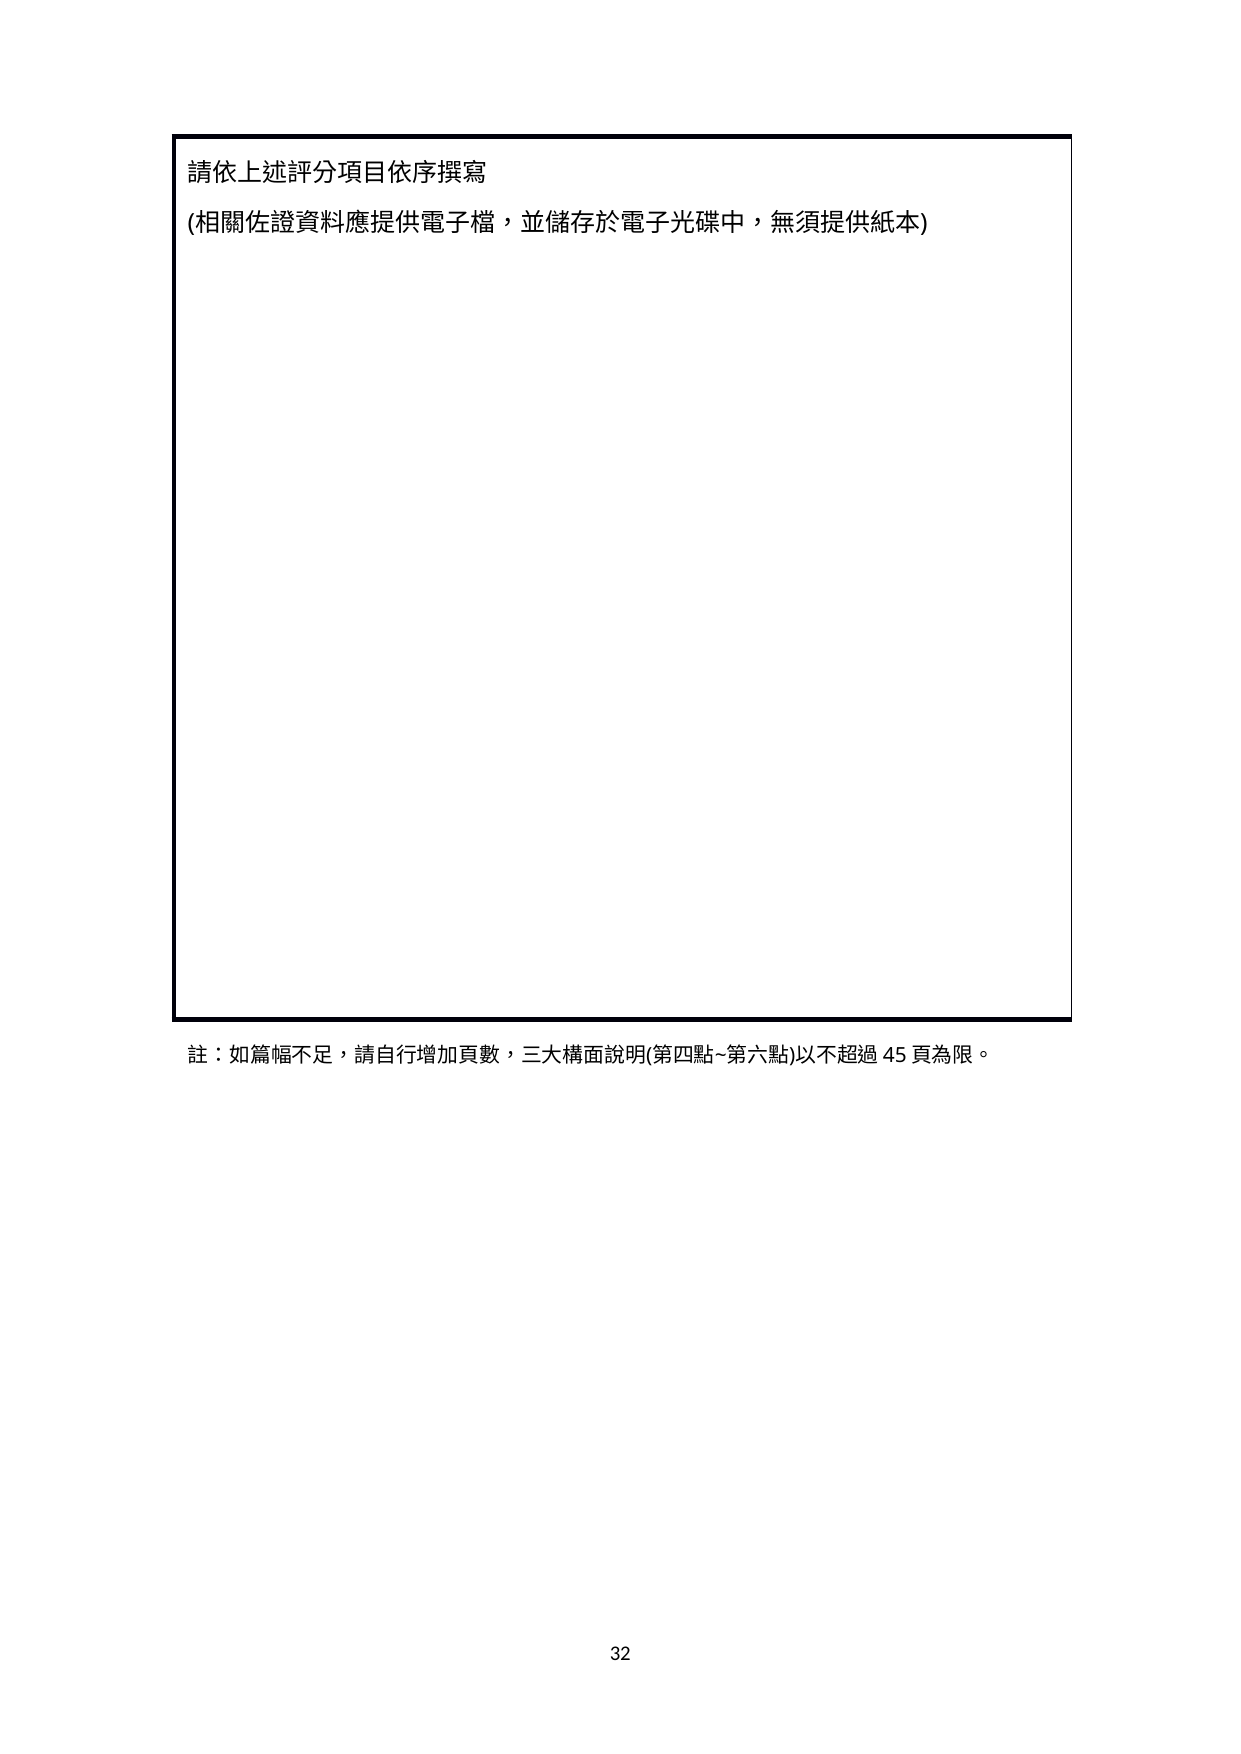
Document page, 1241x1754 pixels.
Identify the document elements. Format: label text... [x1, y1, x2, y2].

table_cell 請依上述評分項目依序撰寫 (相關佐證資料應提供電子檔，並儲存於電子光碟中，無須提供紙本) [176, 139, 1071, 1017]
text 註：如篇幅不足，請自行增加頁數，三大構面說明(第四點~第六點)以不超過45頁為限。 [187, 1034, 1053, 1072]
